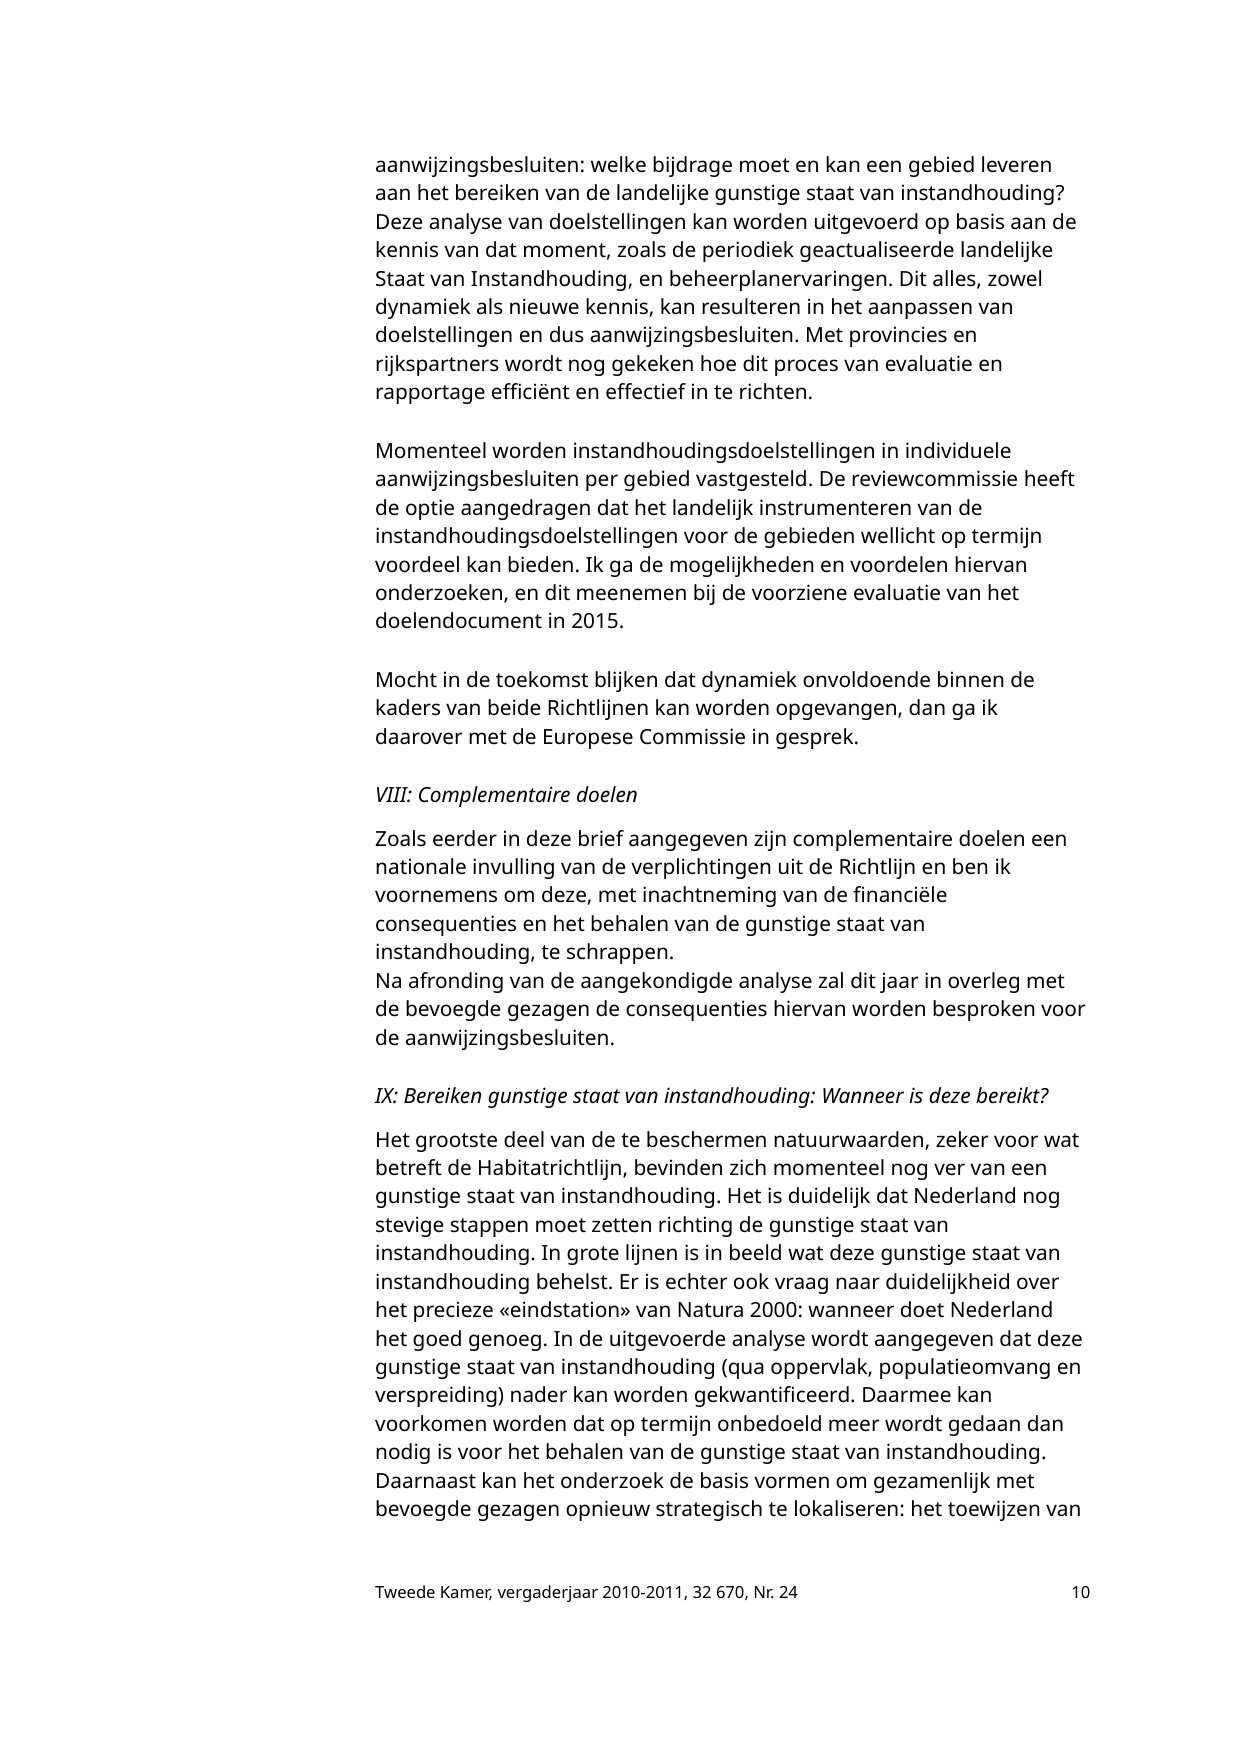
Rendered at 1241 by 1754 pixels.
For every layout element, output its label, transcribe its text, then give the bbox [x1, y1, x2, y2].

text Natuur is dynamisch. Dat hoort bij een natuurlijke situatie en dat moet Natura 2000 dan ook niet in de weg staan. Ook kan in de toekomst klimaatverandering zorgen voor een andere dynamiek. Het systeem van Natura 2000 moet daar adequaat op in kunnen spelen. Zoals eerder in deze brief beschreven zullen aanwijzingsbesluiten, wanneer de dynamiek daartoe noopt, zo snel mogelijk worden aangepast. Zo kan worden voorzien in de behoefte aan flexibiliteit. De reeds voor 2015 voorziene evaluatie van het doelendocument voorziet ook in het wijzigen van terzake doende aanwijzingsbesluiten. [375, 150, 1090, 207]
text Momenteel worden instandhoudingsdoelstellingen in individuele aanwijzingsbesluiten per gebied vastgesteld. De reviewcommissie heeft de optie aangedragen dat het landelijk instrumenteren van de instandhoudingsdoelstellingen voor de gebieden wellicht op termijn voordeel kan bieden. Ik ga de mogelijkheden en voordelen hiervan onderzoeken, en dit meenemen bij de voorziene evaluatie van het doelendocument in 2015. [375, 608, 1090, 807]
text Zoals eerder in deze brief aangegeven zijn complementaire doelen een nationale invulling van de verplichtingen uit de Richtlijn en ben ik voornemens om deze, met inachtneming van de financiële consequenties en het behalen van de gunstige staat van instandhouding, te schrappen. [375, 996, 1090, 1138]
text Het grootste deel van de te beschermen natuurwaarden, zeker voor wat betreft de Habitatrichtlijn, bevinden zich momenteel nog ver van een gunstige staat van instandhouding. Het is duidelijk dat Nederland nog stevige stappen moet zetten richting de gunstige staat van instandhouding. In grote lijnen is in beeld wat deze gunstige staat van instandhouding behelst. Er is echter ook vraag naar duidelijkheid over het precieze «eindstation» van Natura 2000: wanneer doet Nederland het goed genoeg. In de uitgevoerde analyse wordt aangegeven dat deze gunstige staat van instandhouding (qua oppervlak, populatieomvang en verspreiding) nader kan worden gekwantificeerd. Daarmee kan voorkomen worden dat op termijn onbedoeld meer wordt gedaan dan nodig is voor het behalen van de gunstige staat van instandhouding. Daarnaast kan het onderzoek de basis vormen om gezamenlijk met bevoegde gezagen opnieuw strategisch te lokaliseren: het toewijzen van hersteldoelstellingen aan die gebieden waar dit het meest efficiënt is. Het vaststellen van dit «eindstation» levert over het algemeen op korte termijn weinig rek en ruimte op omdat voor een belangrijk deel van de soorten en habitattypen eerst de achteruitgang zal moeten worden gekeerd voordat we richting een eindstation gaan. Zoals beschreven onder punt VI is er, wanneer de gunstige staat van instandhouding is bereikt, meer rek en ruimte mogelijk. Momenteel wordt een onderzoek uitgevoerd naar dit gekwantificeerde eindstation van Natura 2000 zodat de resultaten hiervan meegenomen kunnen worden bij de evaluatie van het doelendocument welke zoals eerder aangegeven voor 2015 staat gepland. Ook kan hiermee worden bepaald of deze gunstige staat van instandhouding in Nederland ecologisch gezien volledig bereikt kan worden. Mocht dit niet zo zijn dan zal ik hierover met de Europese Commissie in gesprek gaan. [375, 1297, 1090, 1524]
text Daarna zal bij het evalueren en actualiseren van de beheerplannen en de landelijke rapportages over staat van instandhouding aan de EC worden gekeken naar de eventuele benodigde aanpassing van aanwijzingsbesluiten: welke bijdrage moet en kan een gebied leveren aan het bereiken van de landelijke gunstige staat van instandhouding? Deze analyse van doelstellingen kan worden uitgevoerd op basis aan de kennis van dat moment, zoals de periodiek geactualiseerde landelijke Staat van Instandhouding, en beheerplanervaringen. Dit alles, zowel dynamiek als nieuwe kennis, kan resulteren in het aanpassen van doelstellingen en dus aanwijzingsbesluiten. Met provincies en rijkspartners wordt nog gekeken hoe dit proces van evaluatie en rapportage efficiënt en effectief in te richten. [375, 237, 1090, 578]
text Mocht in de toekomst blijken dat dynamiek onvoldoende binnen de kaders van beide Richtlijnen kan worden opgevangen, dan ga ik daarover met de Europese Commissie in gesprek. [375, 837, 1090, 922]
text VIII: Complementaire doelen [375, 952, 1090, 981]
text IX: Bereiken gunstige staat van instandhouding: Wanneer is deze bereikt? [375, 1253, 1090, 1282]
text Na afronding van de aangekondigde analyse zal dit jaar in overleg met de bevoegde gezagen de consequenties hiervan worden besproken voor de aanwijzingsbesluiten. [375, 1138, 1090, 1223]
